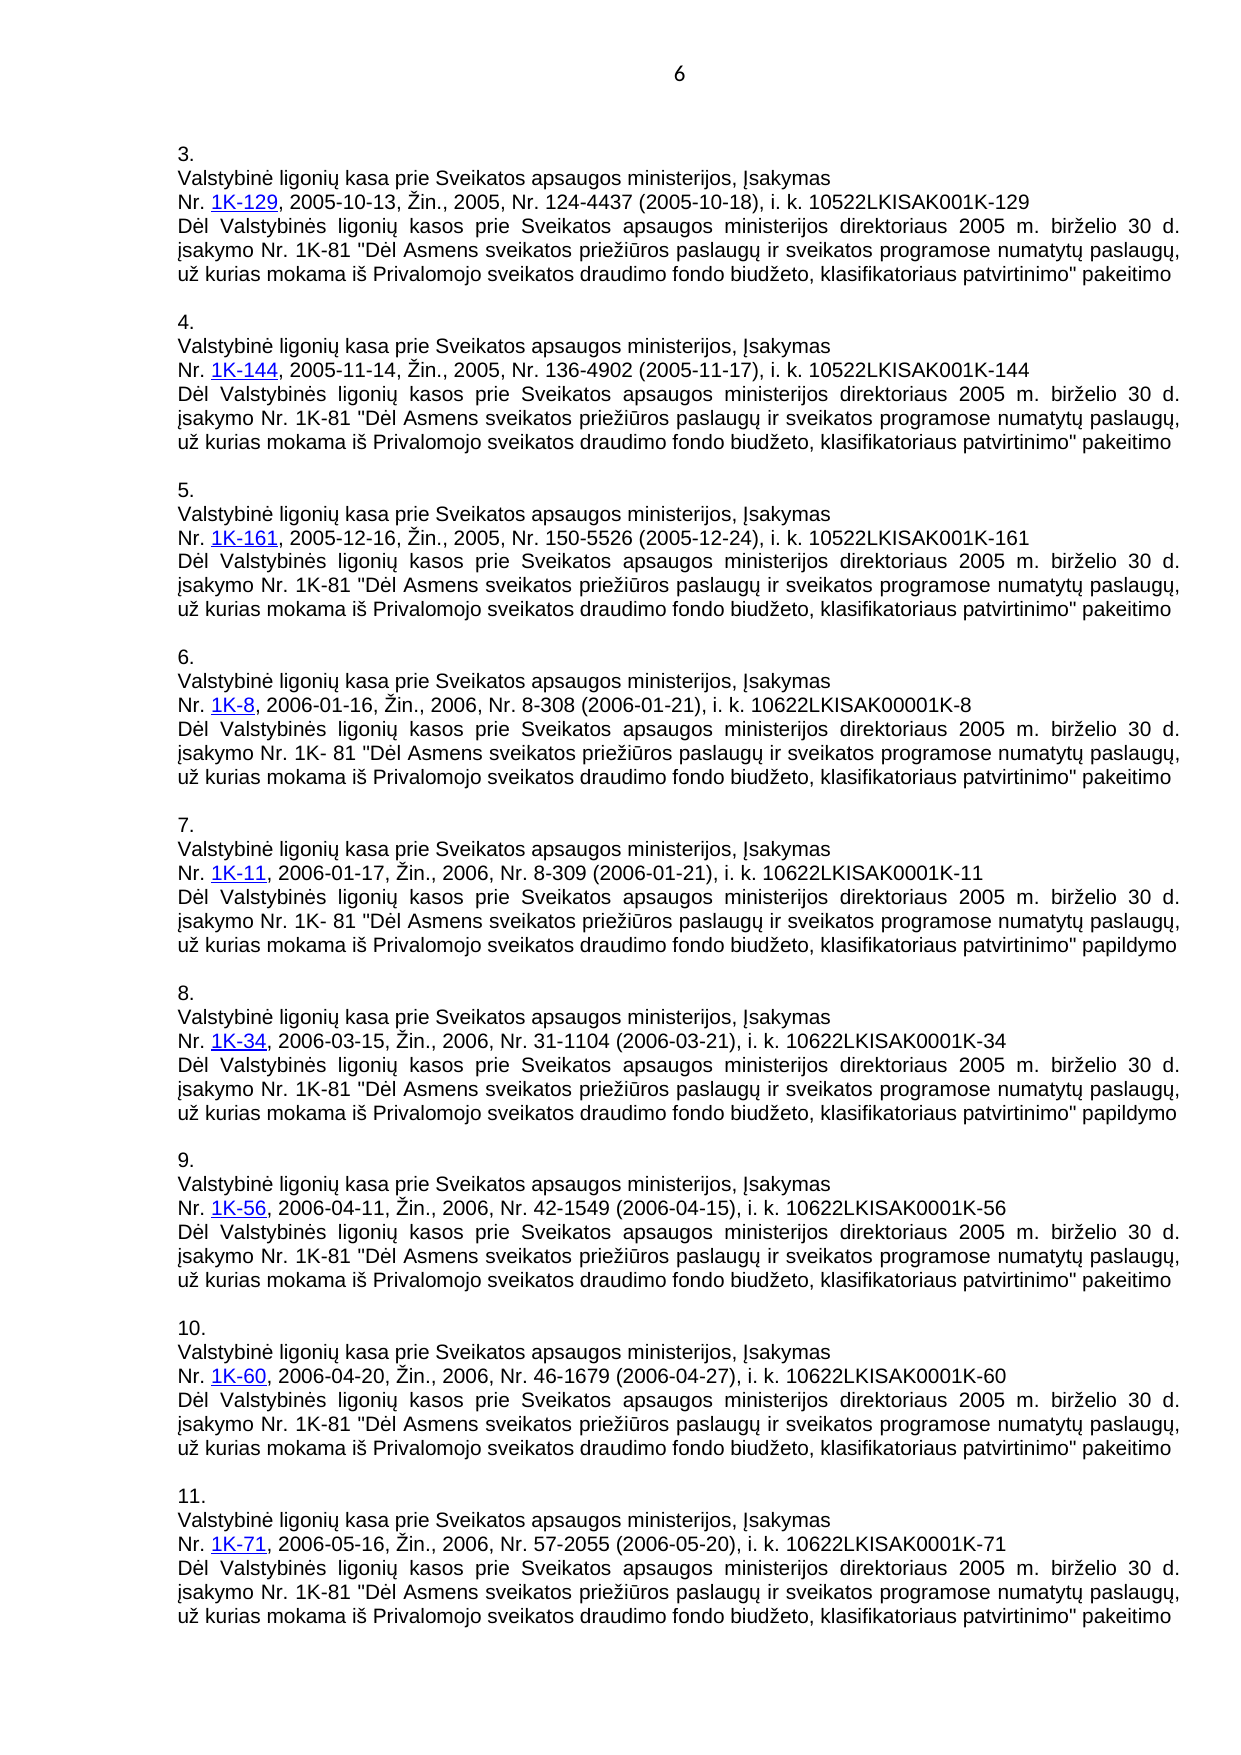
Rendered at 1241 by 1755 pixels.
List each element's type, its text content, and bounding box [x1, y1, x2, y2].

text Nr. 1K-129, 2005-10-13, Žin., 2005, Nr. 124-4437 (2005-10-18), i. k. 10522LKISAK001K-129 [177, 190, 1181, 214]
text Valstybinė ligonių kasa prie Sveikatos apsaugos ministerijos, Įsakymas [177, 669, 1181, 693]
text Nr. 1K-56, 2006-04-11, Žin., 2006, Nr. 42-1549 (2006-04-15), i. k. 10622LKISAK0001K-56 [177, 1196, 1181, 1220]
text Valstybinė ligonių kasa prie Sveikatos apsaugos ministerijos, Įsakymas [177, 501, 1181, 525]
text Valstybinė ligonių kasa prie Sveikatos apsaugos ministerijos, Įsakymas [177, 837, 1181, 861]
text Nr. 1K-34, 2006-03-15, Žin., 2006, Nr. 31-1104 (2006-03-21), i. k. 10622LKISAK0001K-34 [177, 1028, 1181, 1052]
text 3. [177, 142, 1181, 166]
text Nr. 1K-60, 2006-04-20, Žin., 2006, Nr. 46-1679 (2006-04-27), i. k. 10622LKISAK0001K-60 [177, 1364, 1181, 1388]
text Valstybinė ligonių kasa prie Sveikatos apsaugos ministerijos, Įsakymas [177, 166, 1181, 190]
text Dėl Valstybinės ligonių kasos prie Sveikatos apsaugos ministerijos direktoriaus 2005 m. birželio 30 d. įsakymo Nr. 1K-81 "Dėl Asmens sveikatos priežiūros paslaugų ir sveikatos programose numatytų paslaugų, už kurias mokama iš Privalomojo sveikatos draudimo fondo biudžeto, klasifikatoriaus patvirtinimo" pakeitimo [177, 382, 1181, 453]
text Nr. 1K-8, 2006-01-16, Žin., 2006, Nr. 8-308 (2006-01-21), i. k. 10622LKISAK00001K-8 [177, 693, 1181, 717]
text 4. [177, 310, 1181, 334]
text Valstybinė ligonių kasa prie Sveikatos apsaugos ministerijos, Įsakymas [177, 1340, 1181, 1364]
text Dėl Valstybinės ligonių kasos prie Sveikatos apsaugos ministerijos direktoriaus 2005 m. birželio 30 d. įsakymo Nr. 1K- 81 "Dėl Asmens sveikatos priežiūros paslaugų ir sveikatos programose numatytų paslaugų, už kurias mokama iš Privalomojo sveikatos draudimo fondo biudžeto, klasifikatoriaus patvirtinimo" pakeitimo [177, 717, 1181, 789]
text Dėl Valstybinės ligonių kasos prie Sveikatos apsaugos ministerijos direktoriaus 2005 m. birželio 30 d. įsakymo Nr. 1K- 81 "Dėl Asmens sveikatos priežiūros paslaugų ir sveikatos programose numatytų paslaugų, už kurias mokama iš Privalomojo sveikatos draudimo fondo biudžeto, klasifikatoriaus patvirtinimo" papildymo [177, 885, 1181, 957]
text 8. [177, 981, 1181, 1004]
text 6. [177, 645, 1181, 669]
text Dėl Valstybinės ligonių kasos prie Sveikatos apsaugos ministerijos direktoriaus 2005 m. birželio 30 d. įsakymo Nr. 1K-81 "Dėl Asmens sveikatos priežiūros paslaugų ir sveikatos programose numatytų paslaugų, už kurias mokama iš Privalomojo sveikatos draudimo fondo biudžeto, klasifikatoriaus patvirtinimo" papildymo [177, 1052, 1181, 1124]
text Nr. 1K-144, 2005-11-14, Žin., 2005, Nr. 136-4902 (2005-11-17), i. k. 10522LKISAK001K-144 [177, 358, 1181, 382]
text Valstybinė ligonių kasa prie Sveikatos apsaugos ministerijos, Įsakymas [177, 1172, 1181, 1196]
text Valstybinė ligonių kasa prie Sveikatos apsaugos ministerijos, Įsakymas [177, 334, 1181, 358]
text Valstybinė ligonių kasa prie Sveikatos apsaugos ministerijos, Įsakymas [177, 1508, 1181, 1532]
text 9. [177, 1148, 1181, 1172]
text Nr. 1K-161, 2005-12-16, Žin., 2005, Nr. 150-5526 (2005-12-24), i. k. 10522LKISAK001K-161 [177, 525, 1181, 549]
text 10. [177, 1316, 1181, 1340]
text Dėl Valstybinės ligonių kasos prie Sveikatos apsaugos ministerijos direktoriaus 2005 m. birželio 30 d. įsakymo Nr. 1K-81 "Dėl Asmens sveikatos priežiūros paslaugų ir sveikatos programose numatytų paslaugų, už kurias mokama iš Privalomojo sveikatos draudimo fondo biudžeto, klasifikatoriaus patvirtinimo" pakeitimo [177, 549, 1181, 621]
text Dėl Valstybinės ligonių kasos prie Sveikatos apsaugos ministerijos direktoriaus 2005 m. birželio 30 d. įsakymo Nr. 1K-81 "Dėl Asmens sveikatos priežiūros paslaugų ir sveikatos programose numatytų paslaugų, už kurias mokama iš Privalomojo sveikatos draudimo fondo biudžeto, klasifikatoriaus patvirtinimo" pakeitimo [177, 1388, 1181, 1460]
text Dėl Valstybinės ligonių kasos prie Sveikatos apsaugos ministerijos direktoriaus 2005 m. birželio 30 d. įsakymo Nr. 1K-81 "Dėl Asmens sveikatos priežiūros paslaugų ir sveikatos programose numatytų paslaugų, už kurias mokama iš Privalomojo sveikatos draudimo fondo biudžeto, klasifikatoriaus patvirtinimo" pakeitimo [177, 1220, 1181, 1292]
text Valstybinė ligonių kasa prie Sveikatos apsaugos ministerijos, Įsakymas [177, 1004, 1181, 1028]
text Nr. 1K-11, 2006-01-17, Žin., 2006, Nr. 8-309 (2006-01-21), i. k. 10622LKISAK0001K-11 [177, 861, 1181, 885]
text 7. [177, 813, 1181, 837]
text Nr. 1K-71, 2006-05-16, Žin., 2006, Nr. 57-2055 (2006-05-20), i. k. 10622LKISAK0001K-71 [177, 1532, 1181, 1556]
text 11. [177, 1484, 1181, 1508]
text 5. [177, 477, 1181, 501]
text Dėl Valstybinės ligonių kasos prie Sveikatos apsaugos ministerijos direktoriaus 2005 m. birželio 30 d. įsakymo Nr. 1K-81 "Dėl Asmens sveikatos priežiūros paslaugų ir sveikatos programose numatytų paslaugų, už kurias mokama iš Privalomojo sveikatos draudimo fondo biudžeto, klasifikatoriaus patvirtinimo" pakeitimo [177, 214, 1181, 286]
text Dėl Valstybinės ligonių kasos prie Sveikatos apsaugos ministerijos direktoriaus 2005 m. birželio 30 d. įsakymo Nr. 1K-81 "Dėl Asmens sveikatos priežiūros paslaugų ir sveikatos programose numatytų paslaugų, už kurias mokama iš Privalomojo sveikatos draudimo fondo biudžeto, klasifikatoriaus patvirtinimo" pakeitimo [177, 1556, 1181, 1627]
